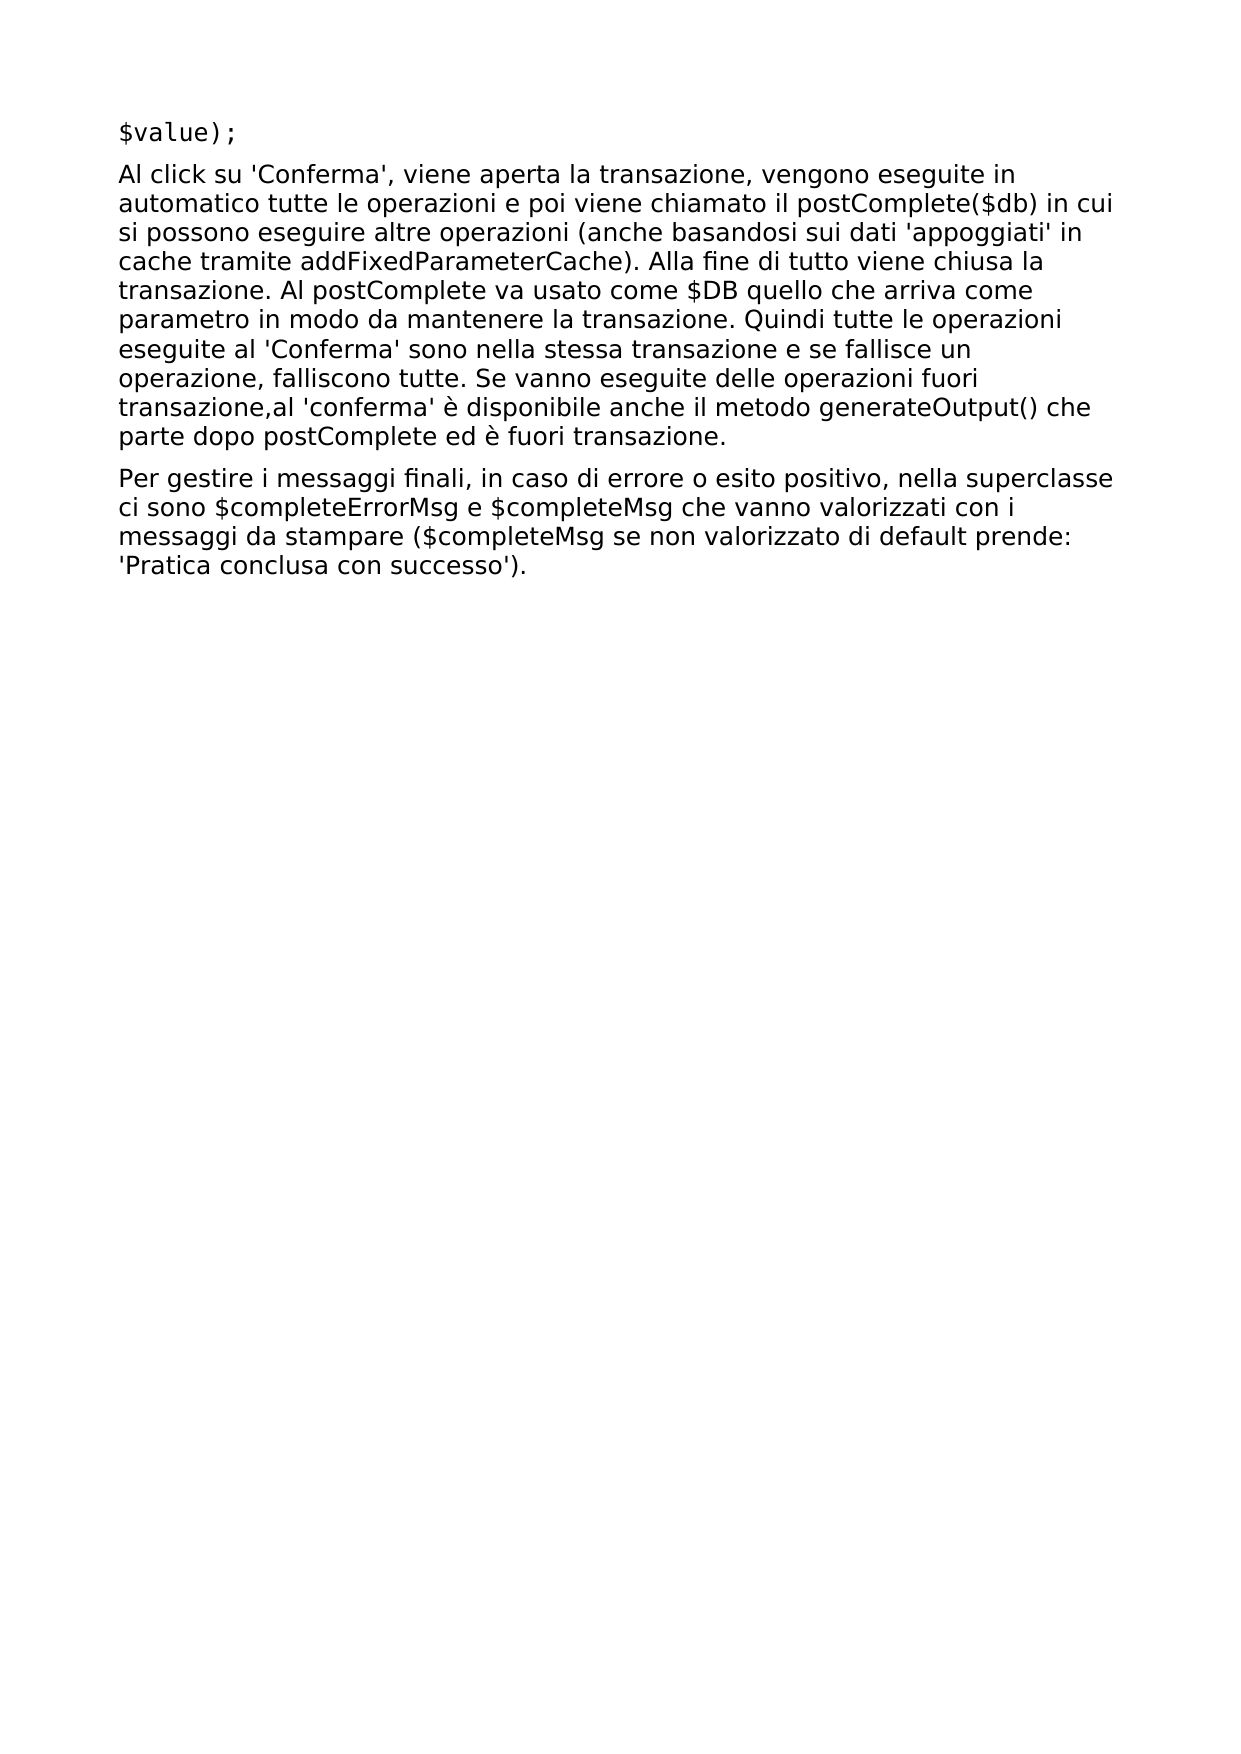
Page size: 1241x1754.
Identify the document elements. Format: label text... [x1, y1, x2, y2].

text Per gestire i messaggi finali, in caso di errore o esito positivo, nella superclasse ci sono $completeErrorMsg e $completeMsg che vanno valorizzati con i messaggi da stampare ($completeMsg se non valorizzato di default prende: 'Pratica conclusa con successo'). [118, 464, 1122, 581]
text $value); [118, 118, 1122, 147]
text Al click su 'Conferma', viene aperta la transazione, vengono eseguite in automatico tutte le operazioni e poi viene chiamato il postComplete($db) in cui si possono eseguire altre operazioni (anche basandosi sui dati 'appoggiati' in cache tramite addFixedParameterCache). Alla fine di tutto viene chiusa la transazione. Al postComplete va usato come $DB quello che arriva come parametro in modo da mantenere la transazione. Quindi tutte le operazioni eseguite al 'Conferma' sono nella stessa transazione e se fallisce un operazione, falliscono tutte. Se vanno eseguite delle operazioni fuori transazione,al 'conferma' è disponibile anche il metodo generateOutput() che parte dopo postComplete ed è fuori transazione. [118, 160, 1122, 451]
